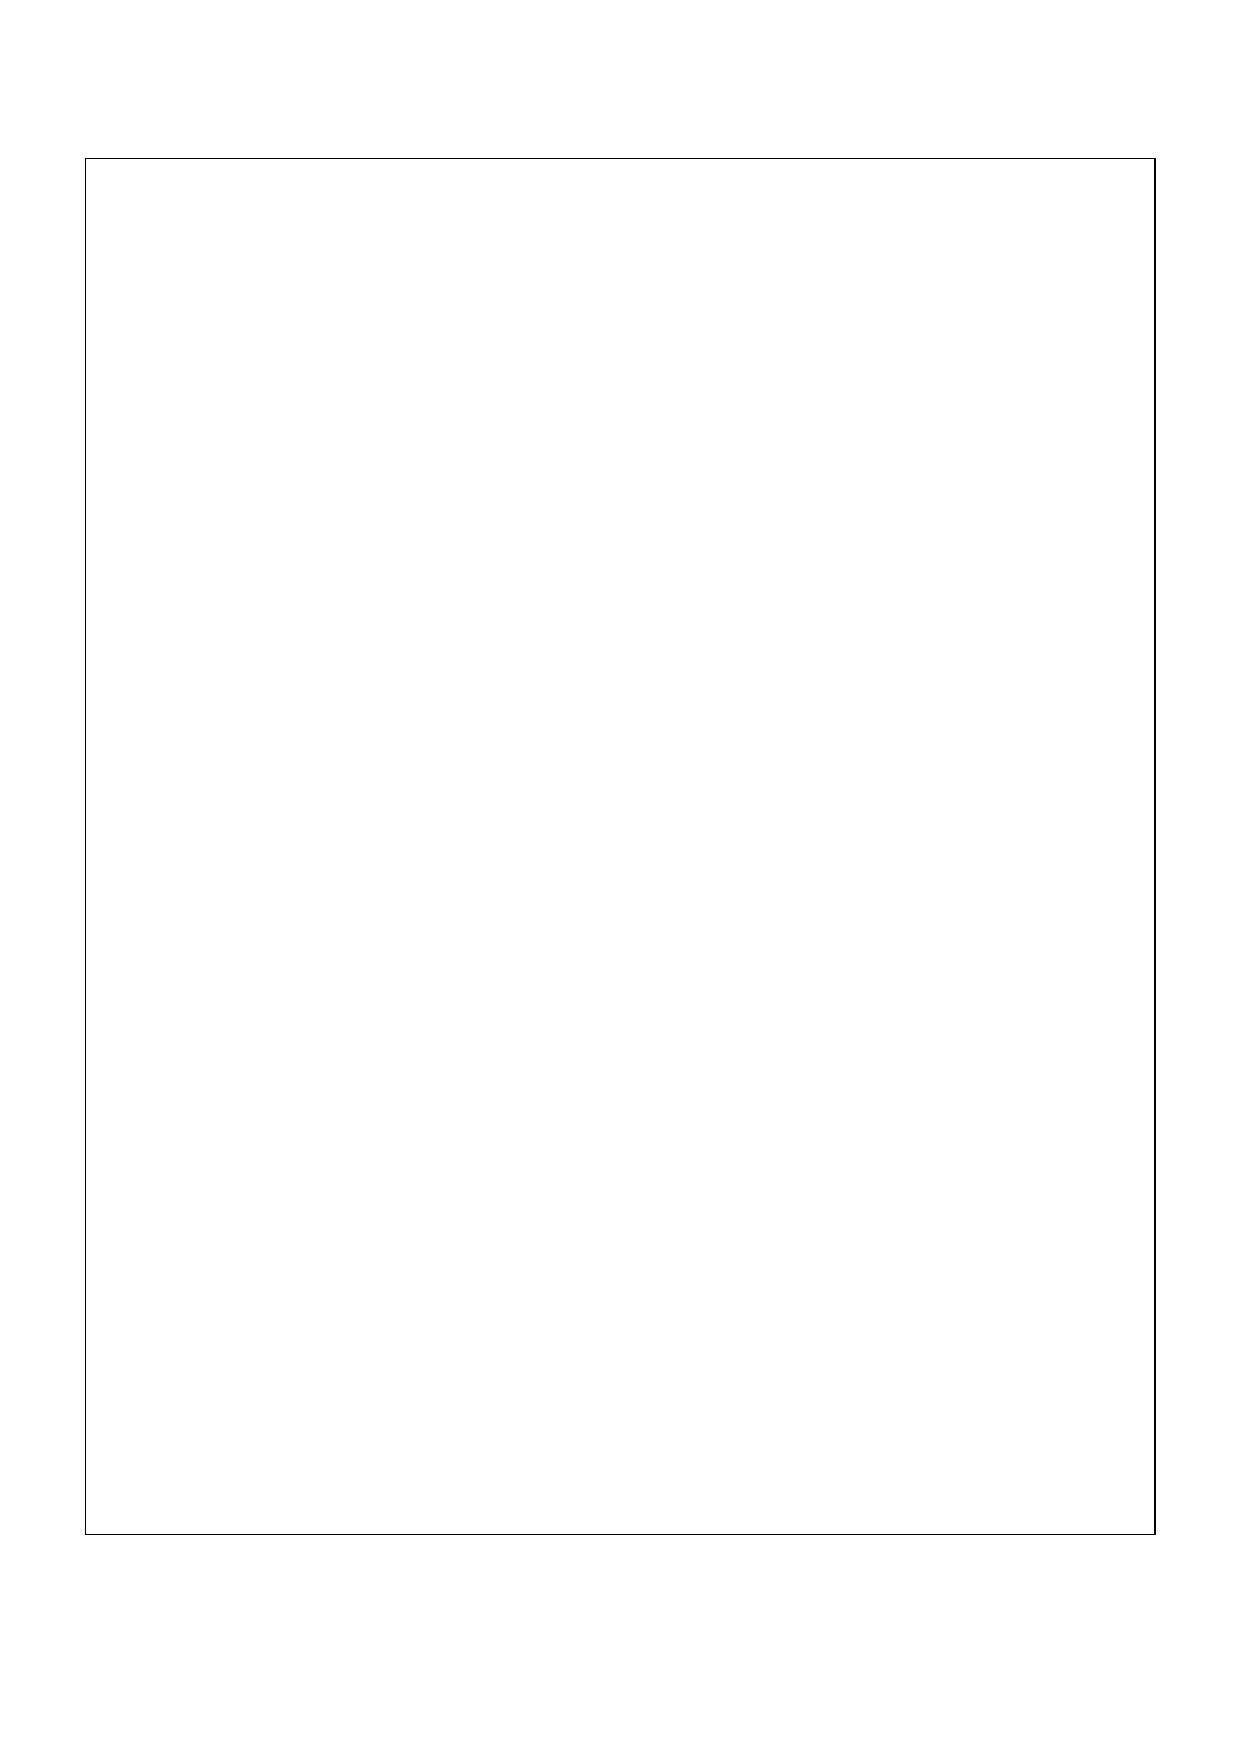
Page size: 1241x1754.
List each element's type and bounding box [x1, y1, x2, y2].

table_cell [86, 159, 1154, 1534]
